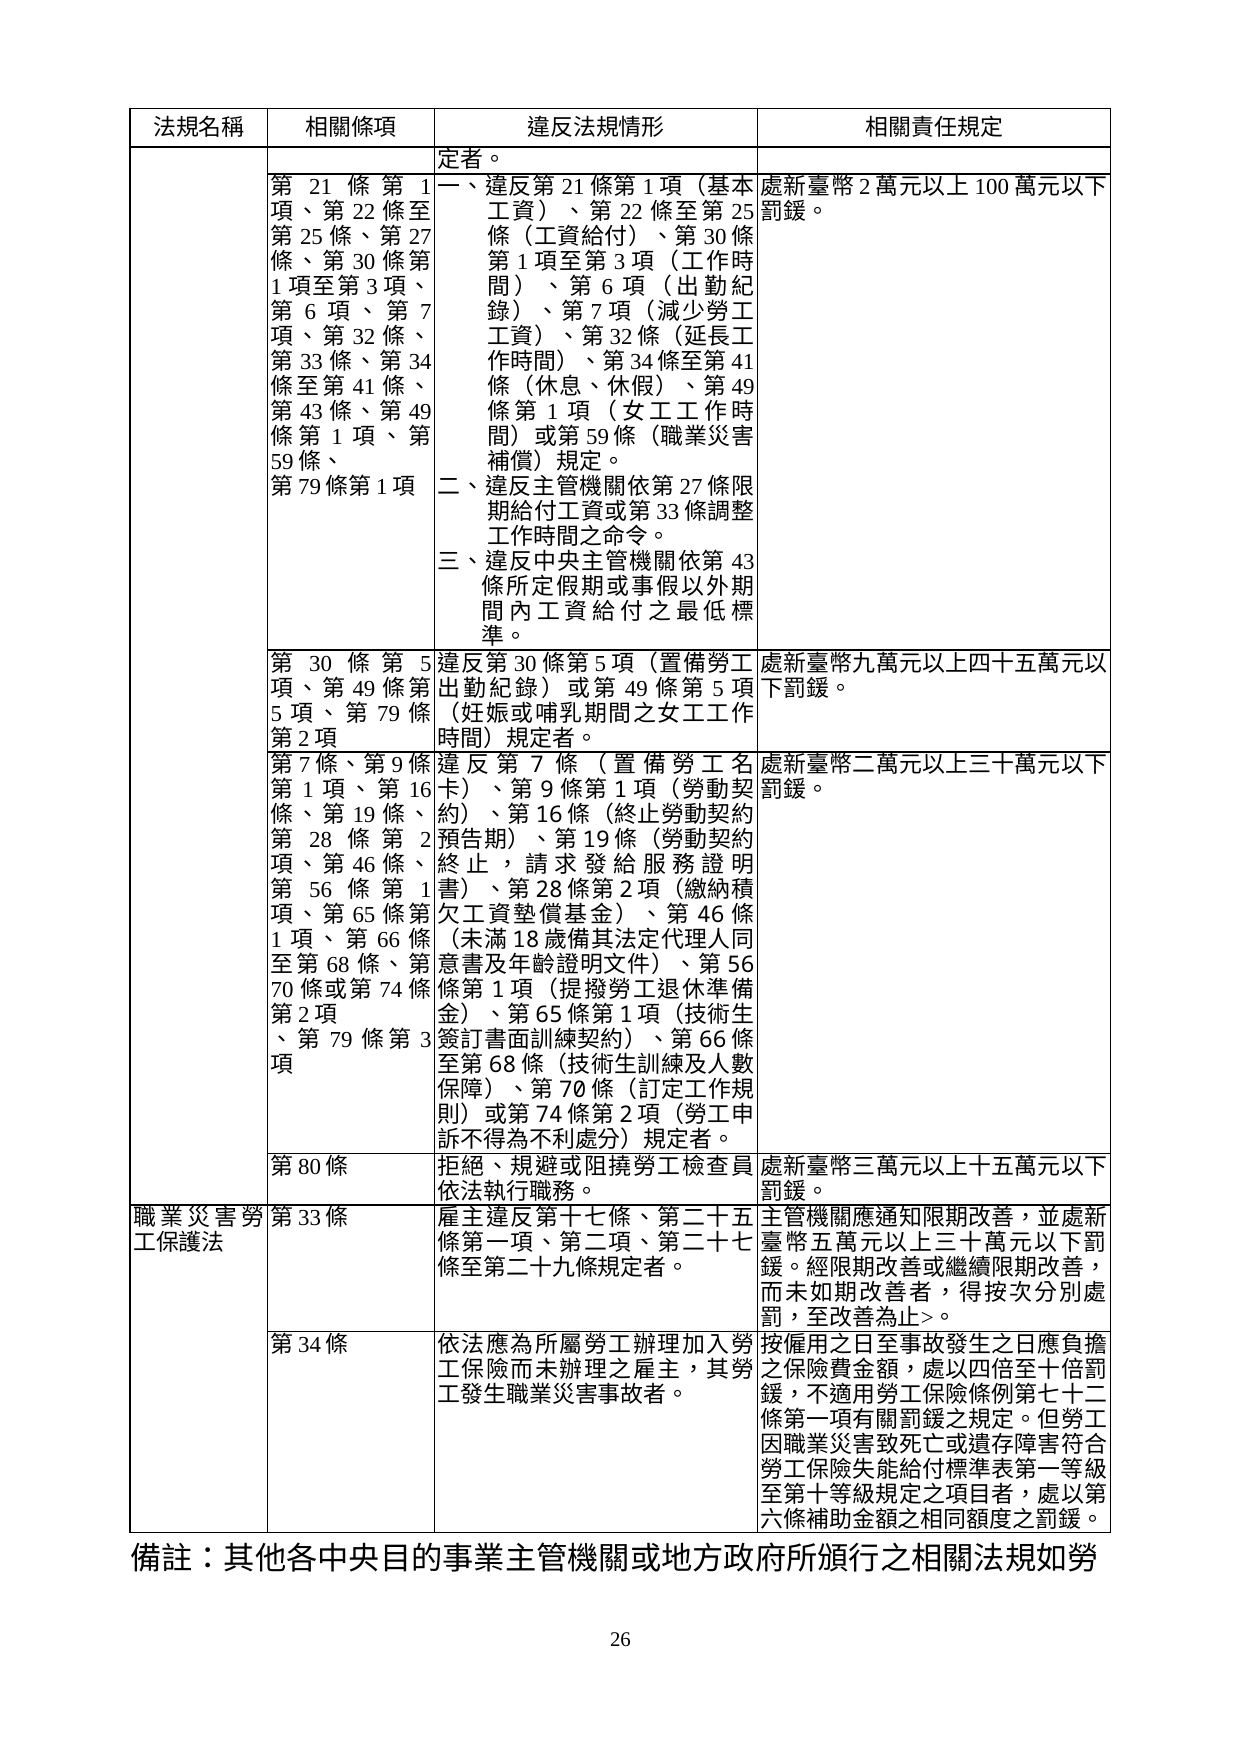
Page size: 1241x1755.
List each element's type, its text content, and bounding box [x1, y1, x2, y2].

table_cell 處新臺幣九萬元以上四十五萬元以下罰鍰。 [758, 651, 1110, 751]
table_cell 第80條 [268, 1154, 434, 1204]
table_cell 拒絕、規避或阻撓勞工檢查員依法執行職務。 [435, 1154, 757, 1204]
table_cell [268, 148, 434, 173]
table_cell 違反第30條第5項（置備勞工出勤紀錄）或第49條第5項（妊娠或哺乳期間之女工工作時間）規定者。 [435, 651, 757, 751]
table_cell 職業災害勞工保護法 [131, 1206, 267, 1532]
table_header 法規名稱 [131, 109, 267, 146]
table_cell 處新臺幣二萬元以上三十萬元以下罰鍰。 [758, 753, 1110, 1152]
table_cell 第21條第1項、第22條至第25條、第27條、第30條第1項至第3項、第6項、第7項、第32條、第33條、第34條至第41條、第43條、第49條第1項、第59條、 第79條第1項 [268, 175, 434, 649]
table_cell 第30條第5項、第49條第5項、第79條第2項 [268, 651, 434, 751]
table_cell 處新臺幣三萬元以上十五萬元以下罰鍰。 [758, 1154, 1110, 1204]
table_header 違反法規情形 [435, 109, 757, 146]
table_cell 第34條 [268, 1332, 434, 1532]
table_cell 定者。 [435, 148, 757, 173]
table_cell 違反第7條（置備勞工名卡）、第9條第1項（勞動契約）、第16條（終止勞動契約預告期）、第19條（勞動契約終止，請求發給服務證明書）、第28條第2項（繳納積欠工資墊償基金）、第46條（未滿18歲備其法定代理人同意書及年齡證明文件）、第56條第1項（提撥勞工退休準備金）、第65條第1項（技術生簽訂書面訓練契約）、第66條至第68條（技術生訓練及人數保障）、第70條（訂定工作規則）或第74條第2項（勞工申訴不得為不利處分）規定者。 [435, 753, 757, 1152]
table_cell 主管機關應通知限期改善，並處新臺幣五萬元以上三十萬元以下罰鍰。經限期改善或繼續限期改善，而未如期改善者，得按次分別處罰，至改善為止>。 [758, 1206, 1110, 1331]
text 備註：其他各中央目的事業主管機關或地方政府所頒行之相關法規如勞 [130, 1533, 1110, 1578]
table_cell [758, 148, 1110, 173]
table_cell 第33條 [268, 1206, 434, 1331]
table_cell 第7條、第9條第1項、第16條、第19條、第28條第2項、第46條、第56條第1項、第65條第1項、第66條至第68條、第70條或第74條第2項 、第79條第3項 [268, 753, 434, 1152]
table_cell 雇主違反第十七條、第二十五條第一項、第二項、第二十七條至第二十九條規定者。 [435, 1206, 757, 1331]
table_cell 一、違反第21條第1項（基本工資）、第22條至第25條（工資給付）、第30條第1項至第3項（工作時間）、第6項（出勤紀錄）、第7項（減少勞工工資）、第32條（延長工作時間）、第34條至第41條（休息、休假）、第49條第1項（女工工作時間）或第59條（職業災害補償）規定。 二、違反主管機關依第27條限期給付工資或第33條調整工作時間之命令。 三、違反中央主管機關依第43條所定假期或事假以外期間內工資給付之最低標準。 [435, 175, 757, 649]
table_cell 處新臺幣2萬元以上100萬元以下罰鍰。 [758, 175, 1110, 649]
table_cell [131, 148, 267, 1204]
table_header 相關條項 [268, 109, 434, 146]
table_cell 按僱用之日至事故發生之日應負擔之保險費金額，處以四倍至十倍罰鍰，不適用勞工保險條例第七十二條第一項有關罰鍰之規定。但勞工因職業災害致死亡或遺存障害符合勞工保險失能給付標準表第一等級至第十等級規定之項目者，處以第六條補助金額之相同額度之罰鍰。 [758, 1332, 1110, 1532]
table_header 相關責任規定 [758, 109, 1110, 146]
table_cell 依法應為所屬勞工辦理加入勞工保險而未辦理之雇主，其勞工發生職業災害事故者。 [435, 1332, 757, 1532]
